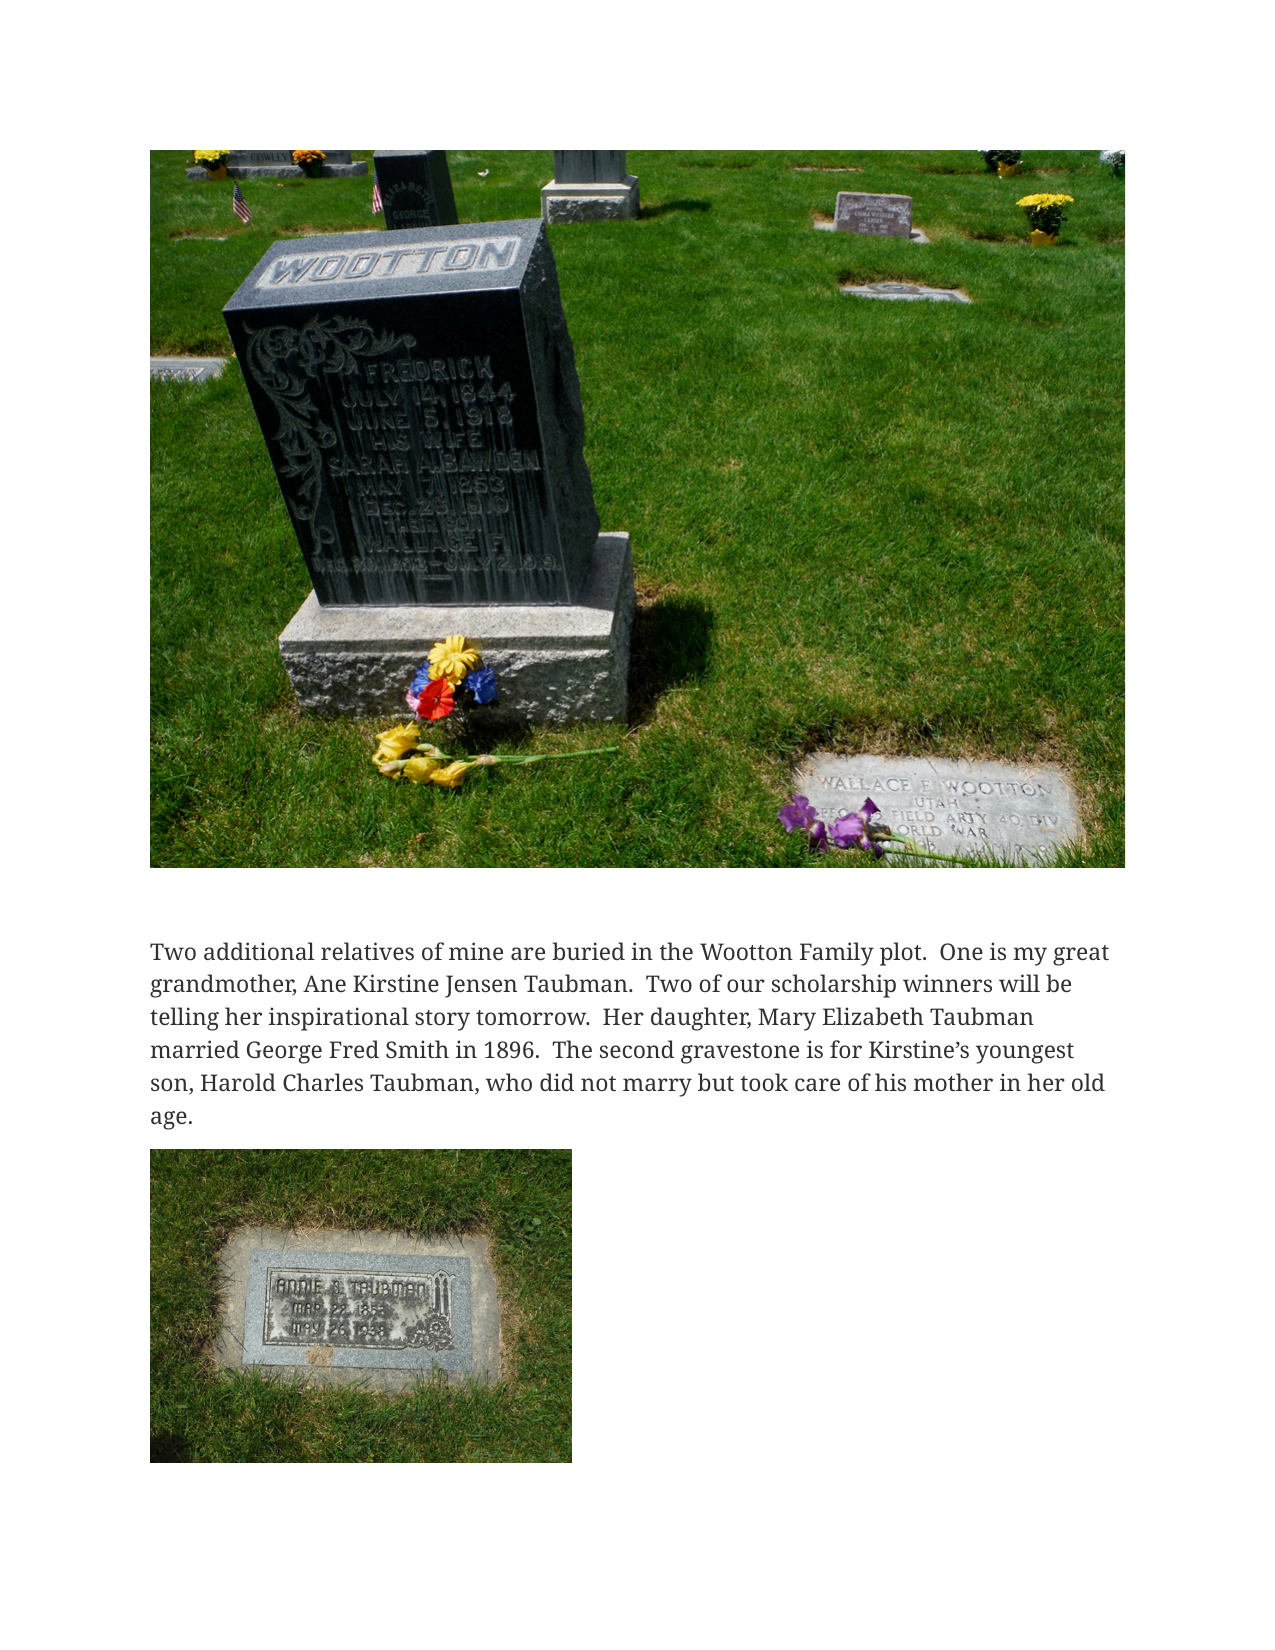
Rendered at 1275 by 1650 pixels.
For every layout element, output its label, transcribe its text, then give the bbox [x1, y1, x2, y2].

text Two additional relatives of mine are buried in the Wootton Family plot. One is my great grandmother, Ane Kirstine Jensen Taubman. Two of our scholarship winners will be telling her inspirational story tomorrow. Her daughter, Mary Elizabeth Taubman married George Fred Smith in 1896. The second gravestone is for Kirstine’s youngest son, Harold Charles Taubman, who did not marry but took care of his mother in her old age. [150, 936, 1125, 1131]
